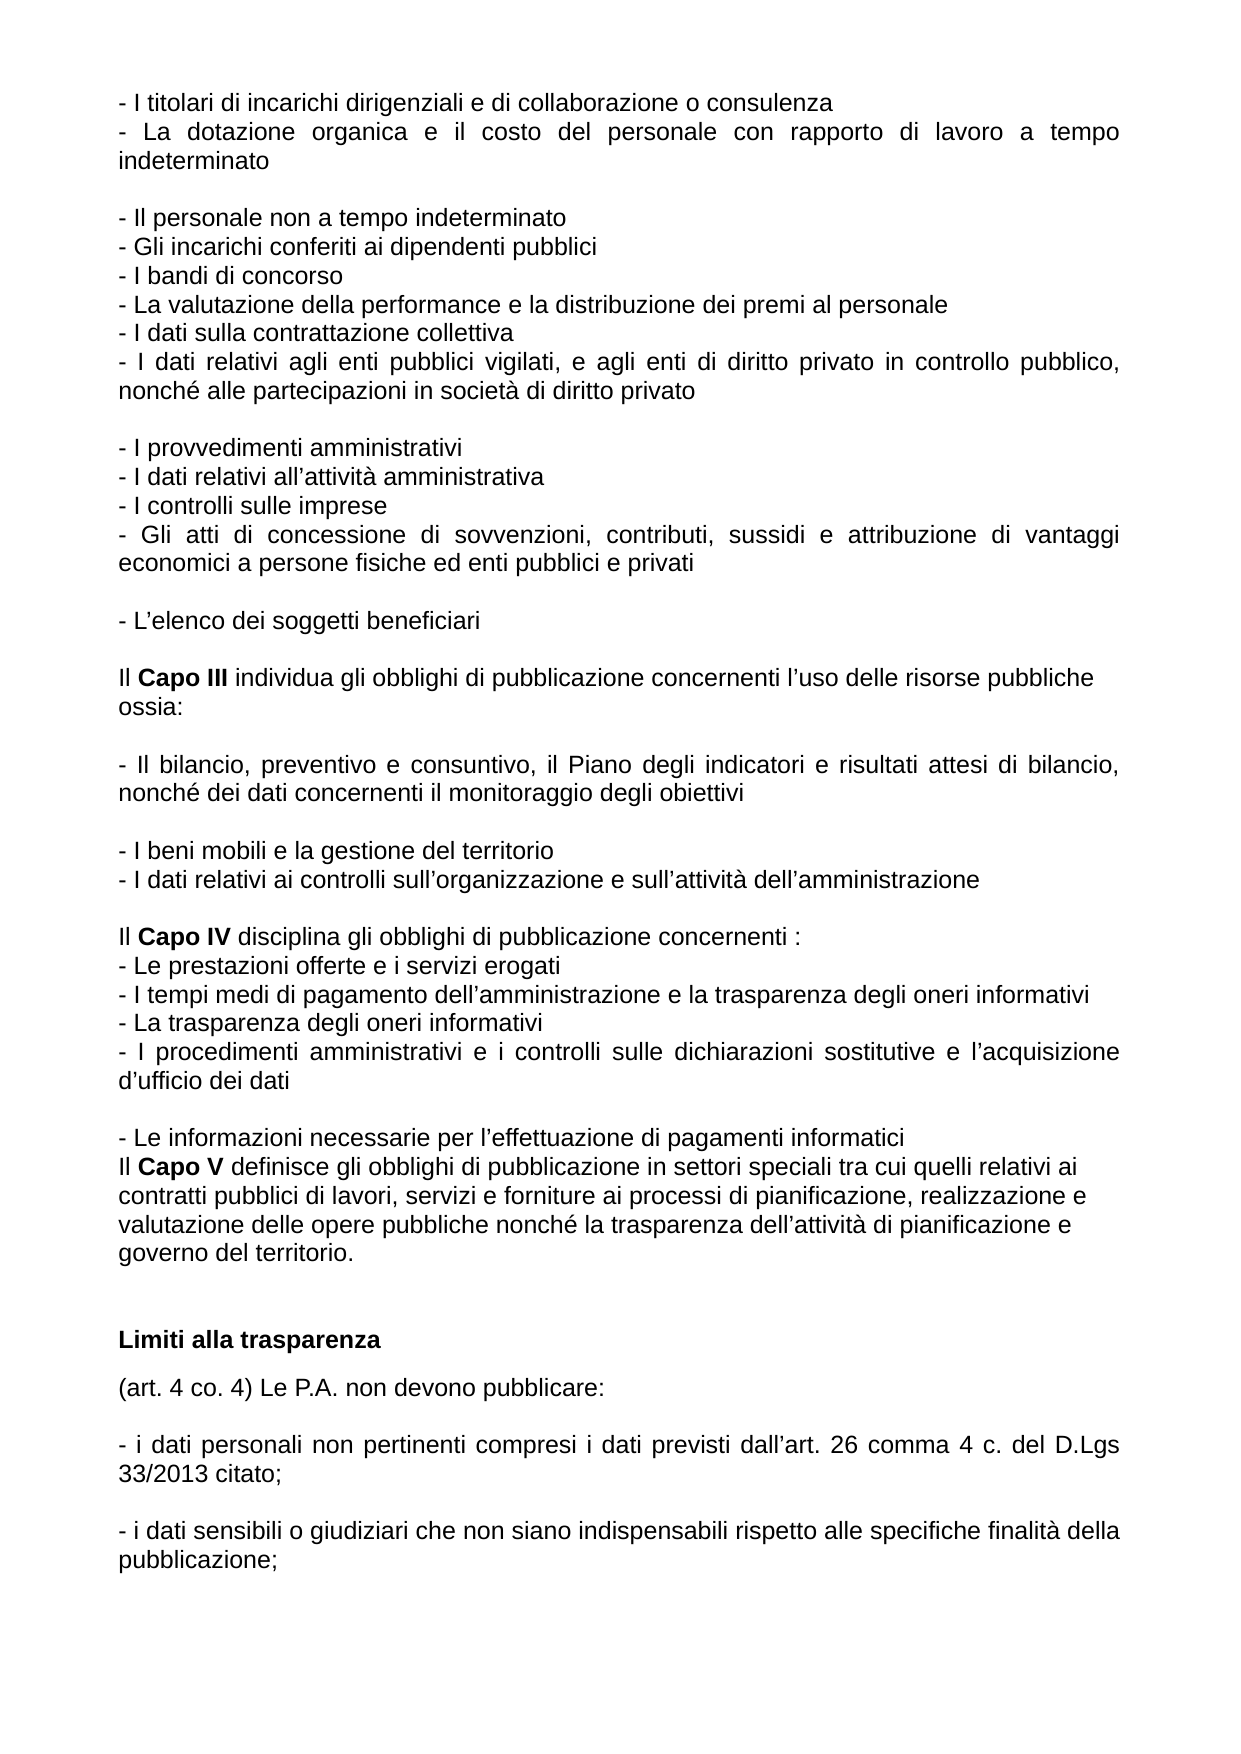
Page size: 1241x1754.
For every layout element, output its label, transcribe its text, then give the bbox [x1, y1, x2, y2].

text - Le prestazioni offerte e i servizi erogati [118, 951, 1122, 979]
text - I dati relativi ai controlli sull’organizzazione e sull’attività dell’amministrazione [118, 864, 1122, 893]
text - L’elenco dei soggetti beneficiari [118, 606, 1122, 634]
text - i dati sensibili o giudiziari che non siano indispensabili rispetto alle specifiche finalità della pubblicazione; [118, 1516, 1122, 1574]
text ossia: [118, 692, 1122, 721]
text - I beni mobili e la gestione del territorio [118, 836, 1122, 864]
text - I dati sulla contrattazione collettiva [118, 318, 1122, 347]
text - i dati personali non pertinenti compresi i dati previsti dall’art. 26 comma 4 c. del D.Lgs 33/2013 citato; [118, 1430, 1122, 1487]
text - La dotazione organica e il costo del personale con rapporto di lavoro a tempo indeterminato [118, 117, 1122, 174]
text Il Capo V definisce gli obblighi di pubblicazione in settori speciali tra cui quelli relativi ai [118, 1152, 1122, 1181]
text - Le informazioni necessarie per l’effettuazione di pagamenti informatici [118, 1123, 1122, 1152]
text - La trasparenza degli oneri informativi [118, 1008, 1122, 1037]
text - Gli atti di concessione di sovvenzioni, contributi, sussidi e attribuzione di vantaggi economici a persone fisiche ed enti pubblici e privati [118, 519, 1122, 577]
text - I dati relativi all’attività amministrativa [118, 462, 1122, 491]
text - I bandi di concorso [118, 261, 1122, 289]
text Il Capo IV disciplina gli obblighi di pubblicazione concernenti : [118, 922, 1122, 951]
text - I provvedimenti amministrativi [118, 433, 1122, 462]
text - I controlli sulle imprese [118, 491, 1122, 519]
text governo del territorio. [118, 1238, 1122, 1267]
text Limiti alla trasparenza [118, 1324, 1122, 1353]
text - I titolari di incarichi dirigenziali e di collaborazione o consulenza [118, 88, 1122, 117]
text valutazione delle opere pubbliche nonché la trasparenza dell’attività di pianificazione e [118, 1209, 1122, 1238]
text - I tempi medi di pagamento dell’amministrazione e la trasparenza degli oneri informativi [118, 979, 1122, 1008]
text - I dati relativi agli enti pubblici vigilati, e agli enti di diritto privato in controllo pubblico, nonché alle partecipazioni in società di diritto privato [118, 347, 1122, 404]
text contratti pubblici di lavori, servizi e forniture ai processi di pianificazione, realizzazione e [118, 1181, 1122, 1209]
text - Gli incarichi conferiti ai dipendenti pubblici [118, 232, 1122, 261]
text Il Capo III individua gli obblighi di pubblicazione concernenti l’uso delle risorse pubbliche [118, 663, 1122, 692]
text (art. 4 co. 4) Le P.A. non devono pubblicare: [118, 1372, 1122, 1401]
text - Il personale non a tempo indeterminato [118, 203, 1122, 232]
text - I procedimenti amministrativi e i controlli sulle dichiarazioni sostitutive e l’acquisizione d’ufficio dei dati [118, 1037, 1122, 1094]
text - La valutazione della performance e la distribuzione dei premi al personale [118, 289, 1122, 318]
text - Il bilancio, preventivo e consuntivo, il Piano degli indicatori e risultati attesi di bilancio, nonché dei dati concernenti il monitoraggio degli obiettivi [118, 749, 1122, 807]
